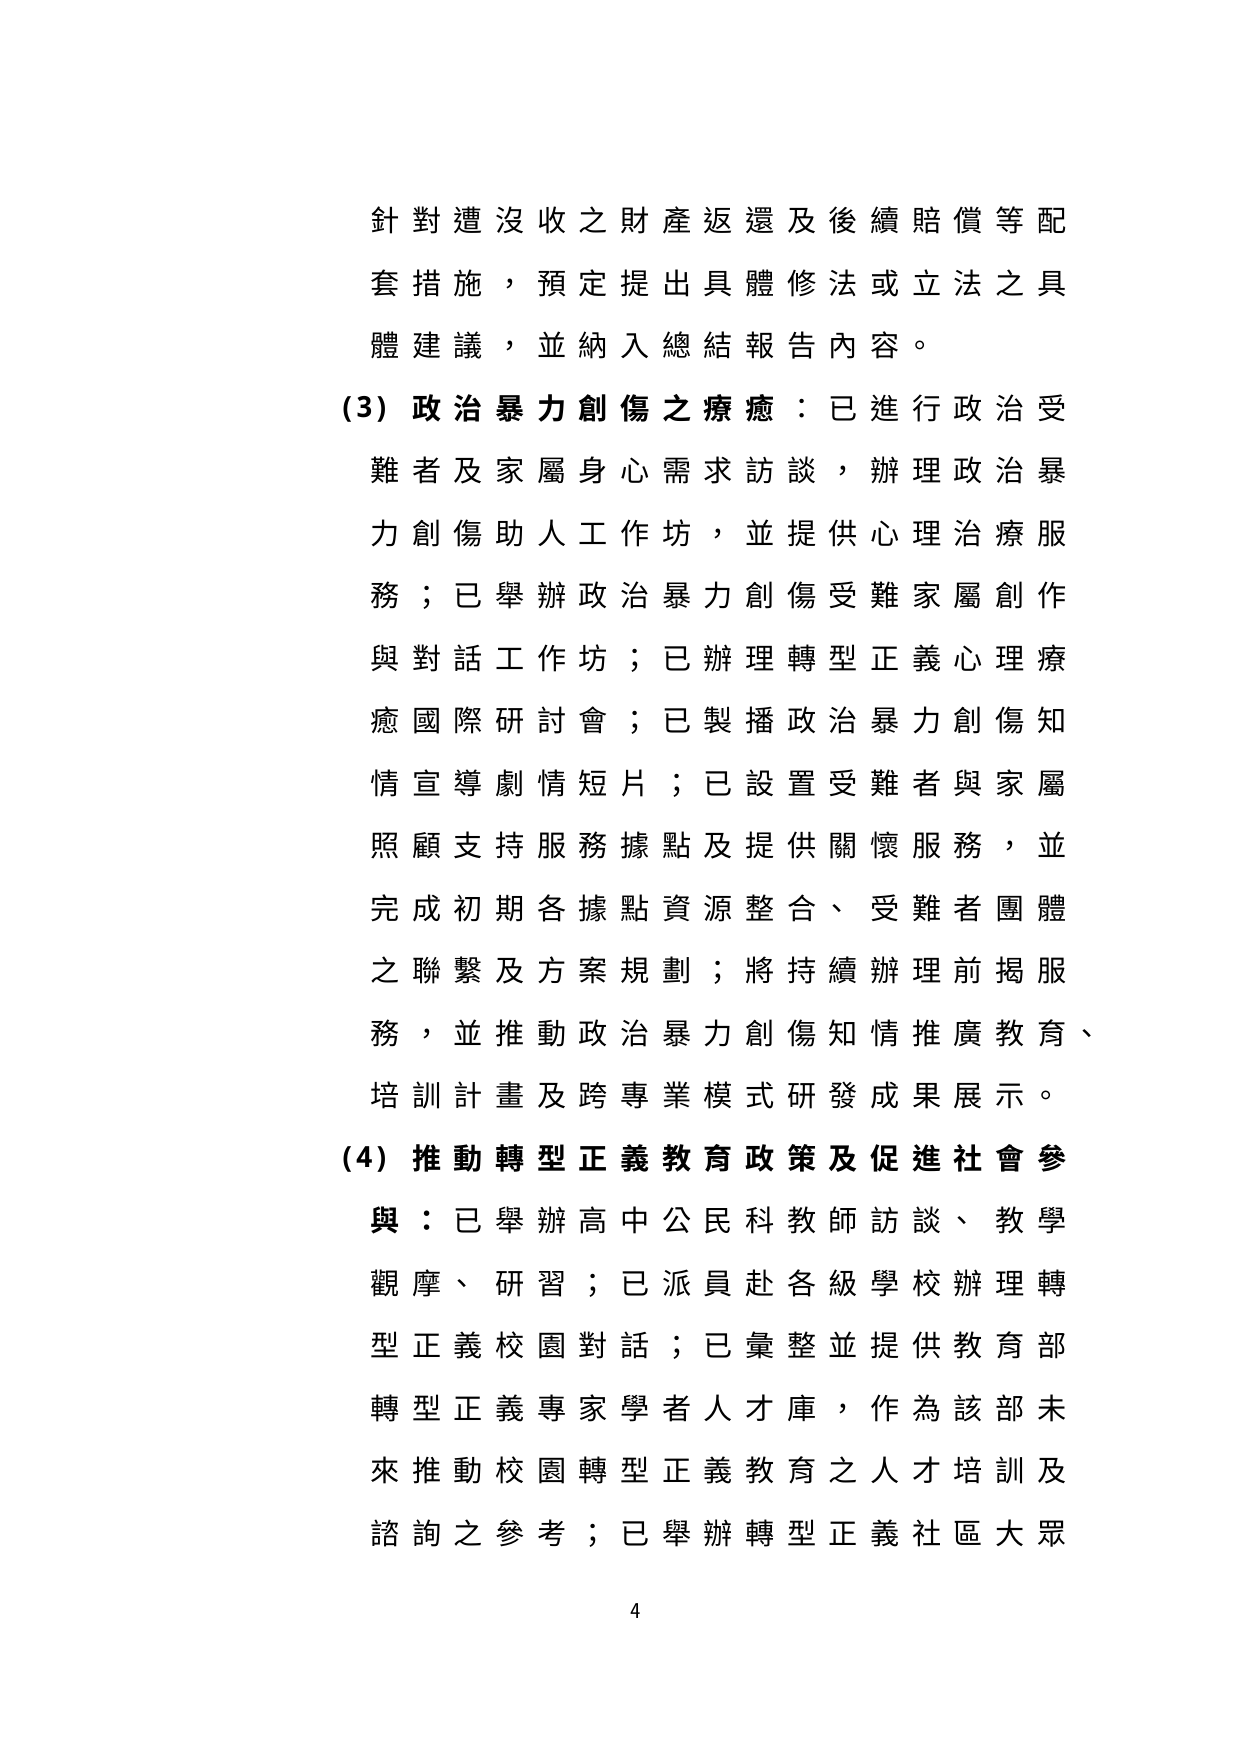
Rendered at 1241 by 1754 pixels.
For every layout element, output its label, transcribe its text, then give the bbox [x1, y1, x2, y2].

text (3)政治暴力創傷之療癒：已進行政治受難者及家屬身心需求訪談，辦理政治暴力創傷助人工作坊，並提供心理治療服務；已舉辦政治暴力創傷受難家屬創作與對話工作坊；已辦理轉型正義心理療癒國際研討會；已製播政治暴力創傷知情宣導劇情短片；已設置受難者與家屬照顧支持服務據點及提供關懷服務，並完成初期各據點資源整合、受難者團體之聯繫及方案規劃；將持續辦理前揭服務，並推動政治暴力創傷知情推廣教育、培訓計畫及跨專業模式研發成果展示。 [301, 365, 1072, 1115]
text 針對遭沒收之財產返還及後續賠償等配套措施，預定提出具體修法或立法之具體建議，並納入總結報告內容。 [299, 177, 1072, 365]
text (4)推動轉型正義教育政策及促進社會參與：已舉辦高中公民科教師訪談、教學觀摩、研習；已派員赴各級學校辦理轉型正義校園對話；已彙整並提供教育部轉型正義專家學者人才庫，作為該部未來推動校園轉型正義教育之人才培訓及諮詢之參考；已舉辦轉型正義社區大眾 [301, 1115, 1072, 1552]
